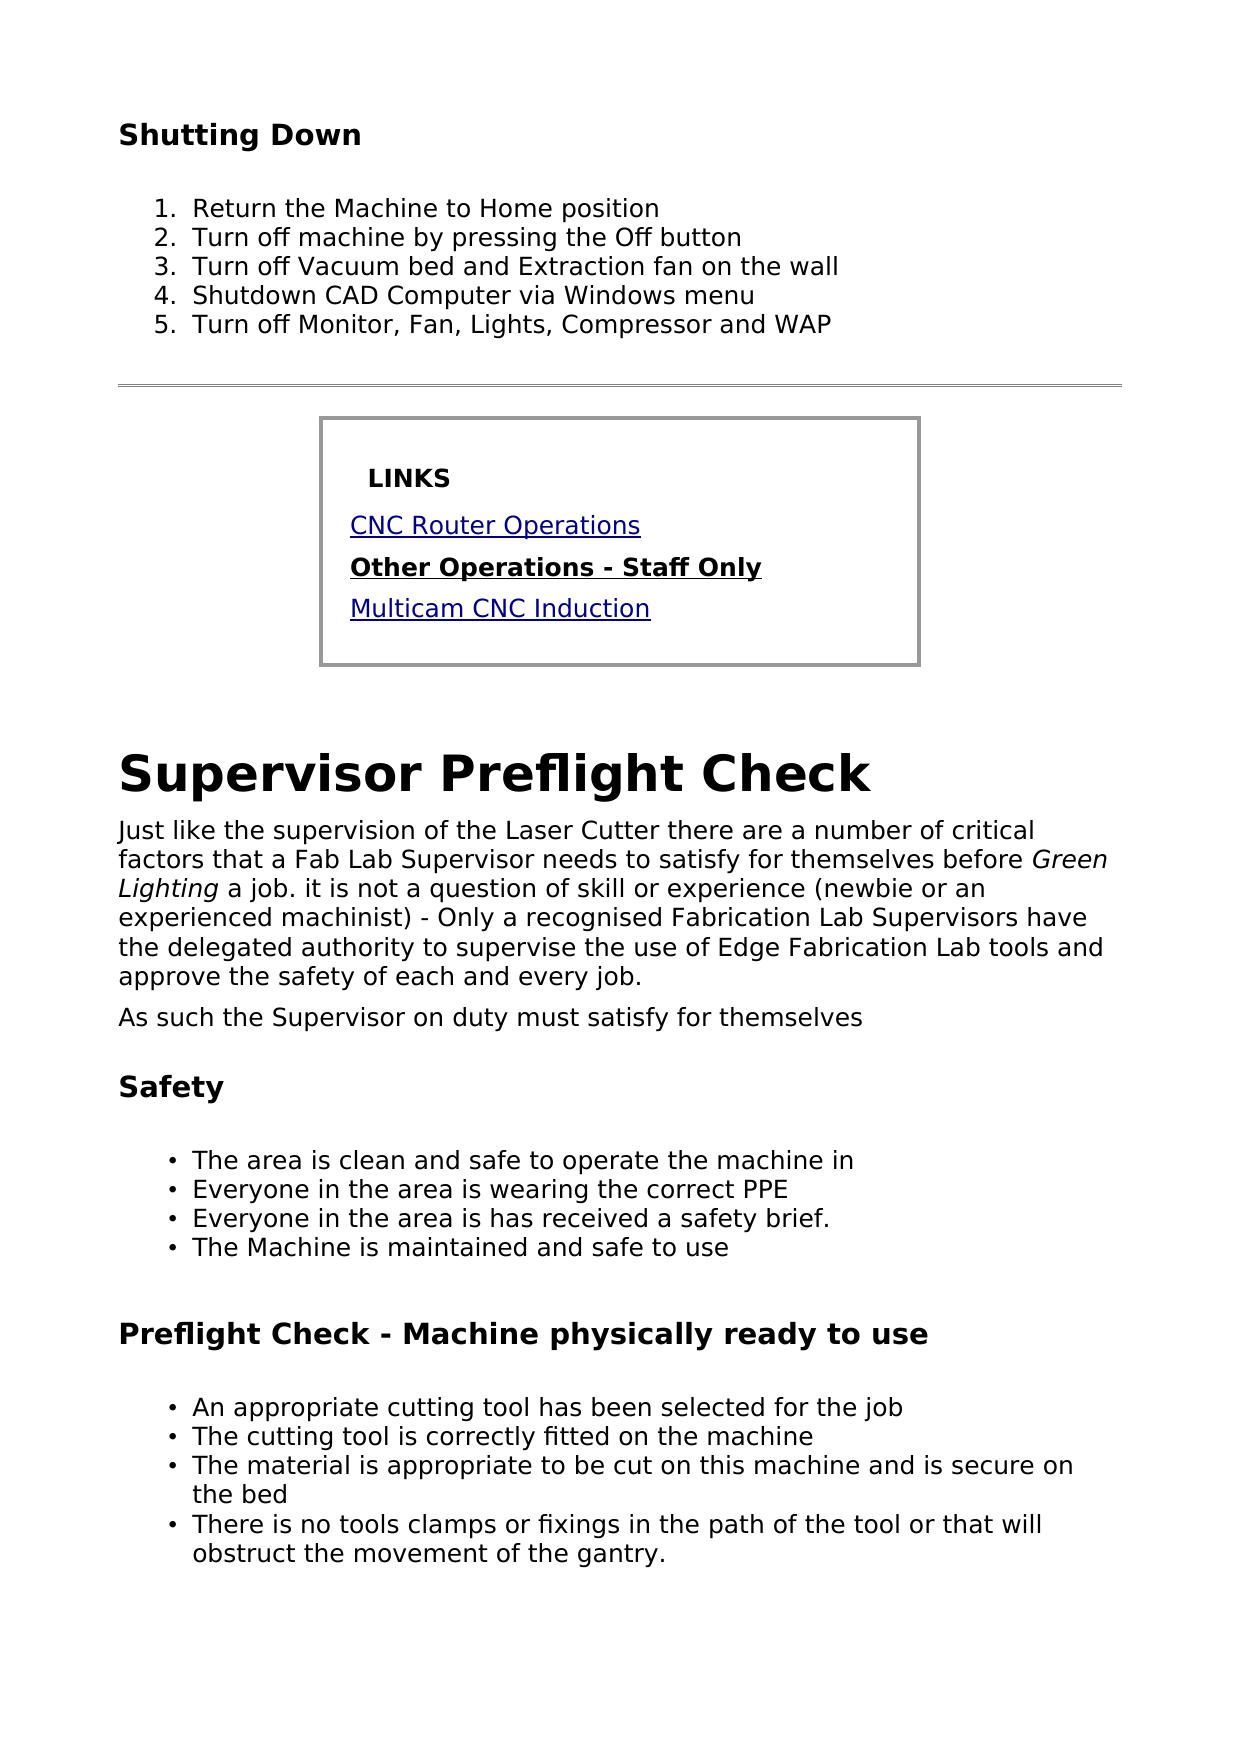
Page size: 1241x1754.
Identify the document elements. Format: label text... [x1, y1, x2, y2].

subtitle Shutting Down [118, 118, 1122, 152]
table_header LINKS CNC Router Operations Other Operations - Staff Only Multicam CNC Induction [332, 429, 908, 654]
list Turn off machine by pressing the Off button [177, 223, 1122, 252]
list Everyone in the area is wearing the correct PPE [177, 1175, 1122, 1204]
list Shutdown CAD Computer via Windows menu [177, 282, 1122, 311]
list The material is appropriate to be cut on this machine and is secure on the bed [177, 1452, 1122, 1510]
list Everyone in the area is has received a safety brief. [177, 1204, 1122, 1234]
subtitle Preflight Check - Machine physically ready to use [118, 1317, 1122, 1351]
subtitle Safety [118, 1070, 1122, 1104]
list The cutting tool is correctly fitted on the machine [177, 1422, 1122, 1452]
subtitle Supervisor Preflight Check [118, 745, 1122, 803]
list There is no tools clamps or fixings in the path of the tool or that will obstruct the movement of the gantry. [177, 1510, 1122, 1568]
text Just like the supervision of the Laser Cutter there are a number of critical factors that a Fab Lab Supervisor needs to satisfy for themselves before Green Lighting a job. it is not a question of skill or experience (newbie or an experienced machinist) - Only a recognised Fabrication Lab Supervisors have the delegated authority to supervise the use of Edge Fabrication Lab tools and approve the safety of each and every job. [118, 816, 1122, 991]
list Turn off Monitor, Fan, Lights, Compressor and WAP [177, 311, 1122, 340]
list An appropriate cutting tool has been selected for the job [177, 1393, 1122, 1422]
list The area is clean and safe to operate the machine in [177, 1146, 1122, 1175]
list Return the Machine to Home position [177, 194, 1122, 223]
list The Machine is maintained and safe to use [177, 1234, 1122, 1263]
list Turn off Vacuum bed and Extraction fan on the wall [177, 252, 1122, 282]
text As such the Supervisor on duty must satisfy for themselves [118, 1003, 1122, 1033]
